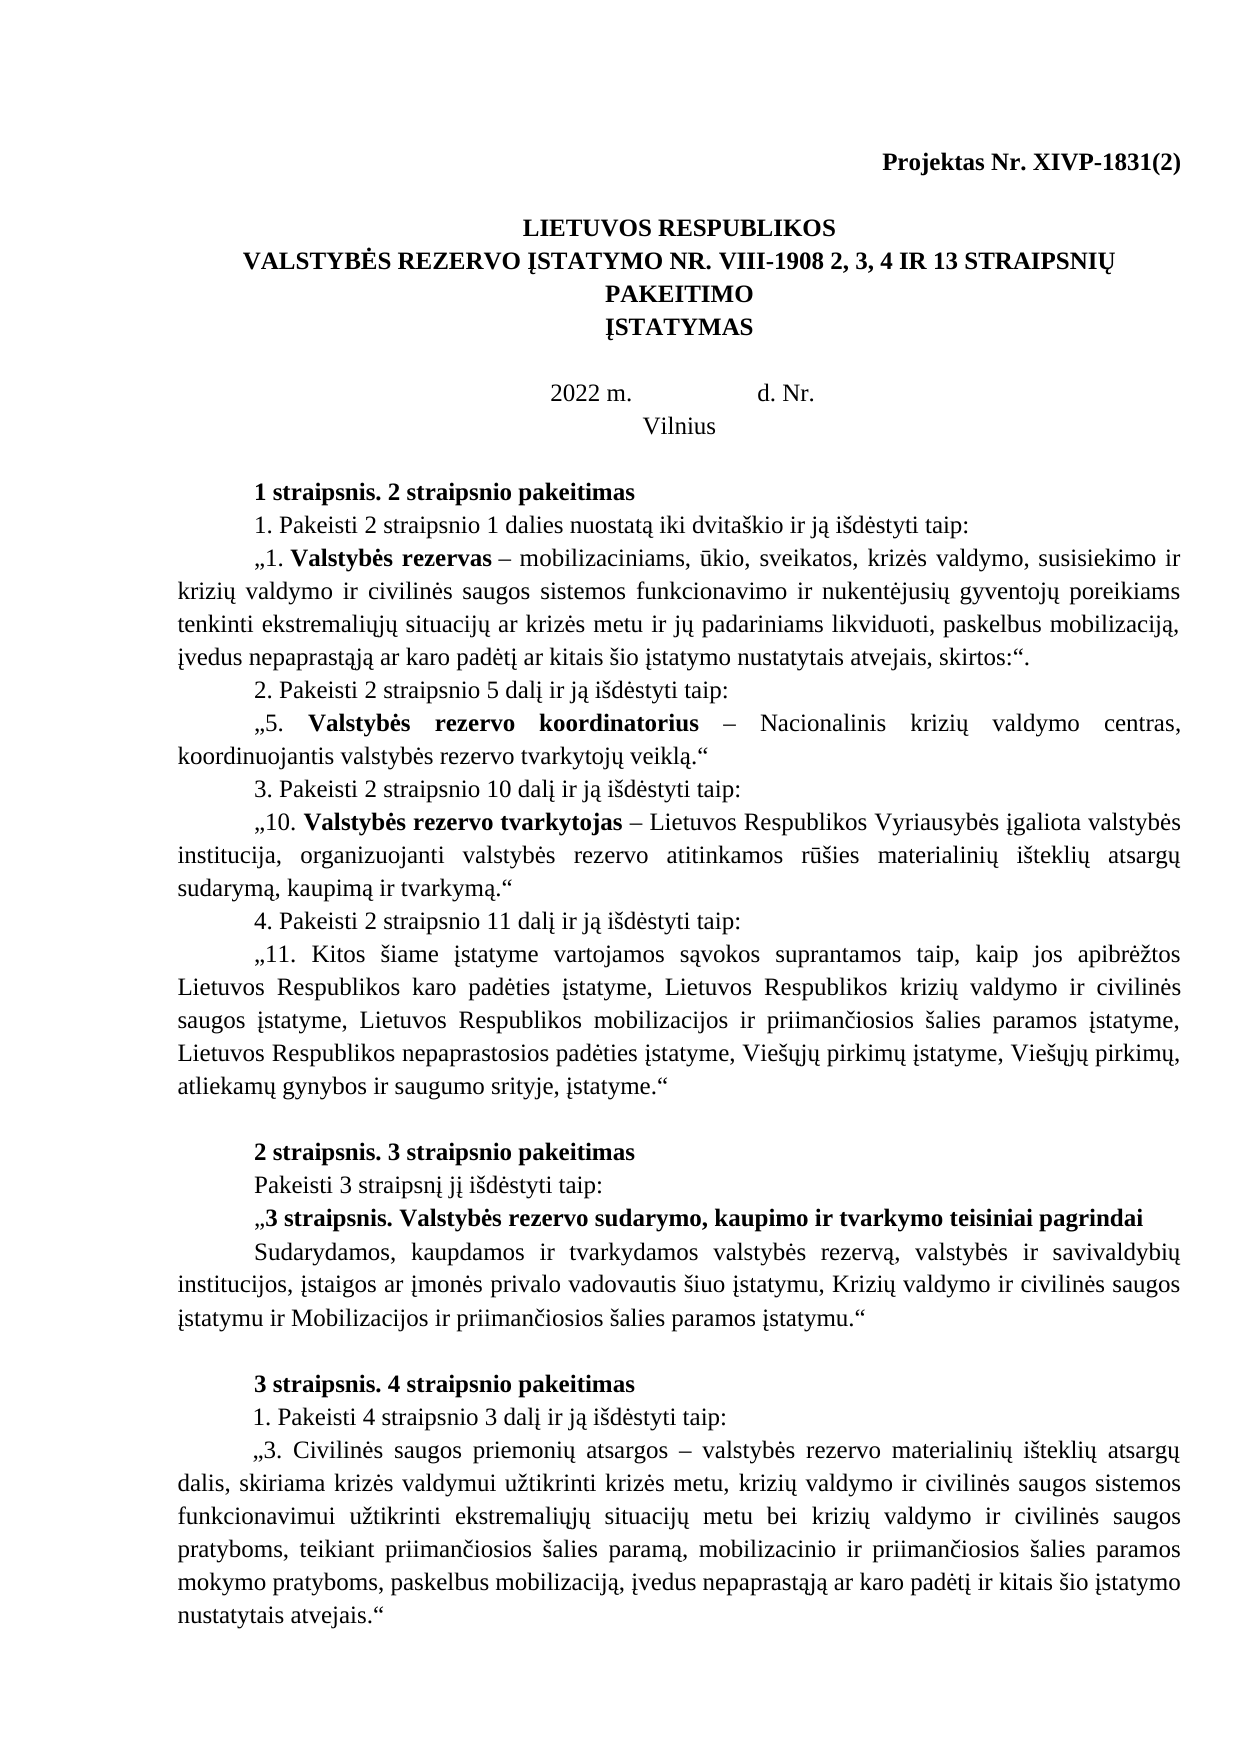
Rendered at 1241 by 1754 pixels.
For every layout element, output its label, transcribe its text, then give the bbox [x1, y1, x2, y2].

text „1. Valstybės rezervas – mobilizaciniams, ūkio, sveikatos, krizės valdymo, susisiekimo ir krizių valdymo ir civilinės saugos sistemos funkcionavimo ir nukentėjusių gyventojų poreikiams tenkinti ekstremaliųjų situacijų ar krizės metu ir jų padariniams likviduoti, paskelbus mobilizaciją, įvedus nepaprastąją ar karo padėtį ar kitais šio įstatymo nustatytais atvejais, skirtos:“. [177, 543, 1181, 671]
text ĮSTATYMAS [177, 312, 1181, 341]
text „11. Kitos šiame įstatyme vartojamos sąvokos suprantamos taip, kaip jos apibrėžtos Lietuvos Respublikos karo padėties įstatyme, Lietuvos Respublikos krizių valdymo ir civilinės saugos įstatyme, Lietuvos Respublikos mobilizacijos ir priimančiosios šalies paramos įstatyme, Lietuvos Respublikos nepaprastosios padėties įstatyme, Viešųjų pirkimų įstatyme, Viešųjų pirkimų, atliekamų gynybos ir saugumo srityje, įstatyme.“ [177, 939, 1181, 1100]
text 3 straipsnis. 4 straipsnio pakeitimas [177, 1369, 1181, 1397]
text Sudarydamos, kaupdamos ir tvarkydamos valstybės rezervą, valstybės ir savivaldybių institucijos, įstaigos ar įmonės privalo vadovautis šiuo įstatymu, Krizių valdymo ir civilinės saugos įstatymu ir Mobilizacijos ir priimančiosios šalies paramos įstatymu.“ [177, 1237, 1181, 1331]
text „3. Civilinės saugos priemonių atsargos – valstybės rezervo materialinių išteklių atsargų dalis, skiriama krizės valdymui užtikrinti krizės metu, krizių valdymo ir civilinės saugos sistemos funkcionavimui užtikrinti ekstremaliųjų situacijų metu bei krizių valdymo ir civilinės saugos pratyboms, teikiant priimančiosios šalies paramą, mobilizacinio ir priimančiosios šalies paramos mokymo pratyboms, paskelbus mobilizaciją, įvedus nepaprastąją ar karo padėtį ir kitais šio įstatymo nustatytais atvejais.“ [177, 1435, 1181, 1628]
text „5. Valstybės rezervo koordinatorius – Nacionalinis krizių valdymo centras, koordinuojantis valstybės rezervo tvarkytojų veiklą.“ [177, 708, 1181, 770]
text LIETUVOS RESPUBLIKOS [177, 213, 1181, 242]
text 1. Pakeisti 2 straipsnio 1 dalies nuostatą iki dvitaškio ir ją išdėstyti taip: [177, 510, 1181, 539]
text Pakeisti 3 straipsnį jį išdėstyti taip: [177, 1171, 1181, 1199]
text Vilnius [177, 411, 1181, 440]
text 3. Pakeisti 2 straipsnio 10 dalį ir ją išdėstyti taip: [177, 774, 1181, 803]
text 2022 m. d. Nr. [177, 378, 1181, 407]
text Projektas Nr. XIVP-1831(2) [177, 147, 1181, 176]
text VALSTYBĖS REZERVO ĮSTATYMO NR. VIII-1908 2, 3, 4 IR 13 STRAIPSNIŲ PAKEITIMO [177, 246, 1181, 308]
text 1 straipsnis. 2 straipsnio pakeitimas [177, 477, 1181, 506]
text „10. Valstybės rezervo tvarkytojas – Lietuvos Respublikos Vyriausybės įgaliota valstybės institucija, organizuojanti valstybės rezervo atitinkamos rūšies materialinių išteklių atsargų sudarymą, kaupimą ir tvarkymą.“ [177, 807, 1181, 902]
text 1. Pakeisti 4 straipsnio 3 dalį ir ją išdėstyti taip: [177, 1402, 1181, 1430]
text 2 straipsnis. 3 straipsnio pakeitimas [177, 1137, 1181, 1166]
text 2. Pakeisti 2 straipsnio 5 dalį ir ją išdėstyti taip: [177, 675, 1181, 704]
text 4. Pakeisti 2 straipsnio 11 dalį ir ją išdėstyti taip: [177, 906, 1181, 935]
text „3 straipsnis. Valstybės rezervo sudarymo, kaupimo ir tvarkymo teisiniai pagrindai [177, 1203, 1181, 1232]
